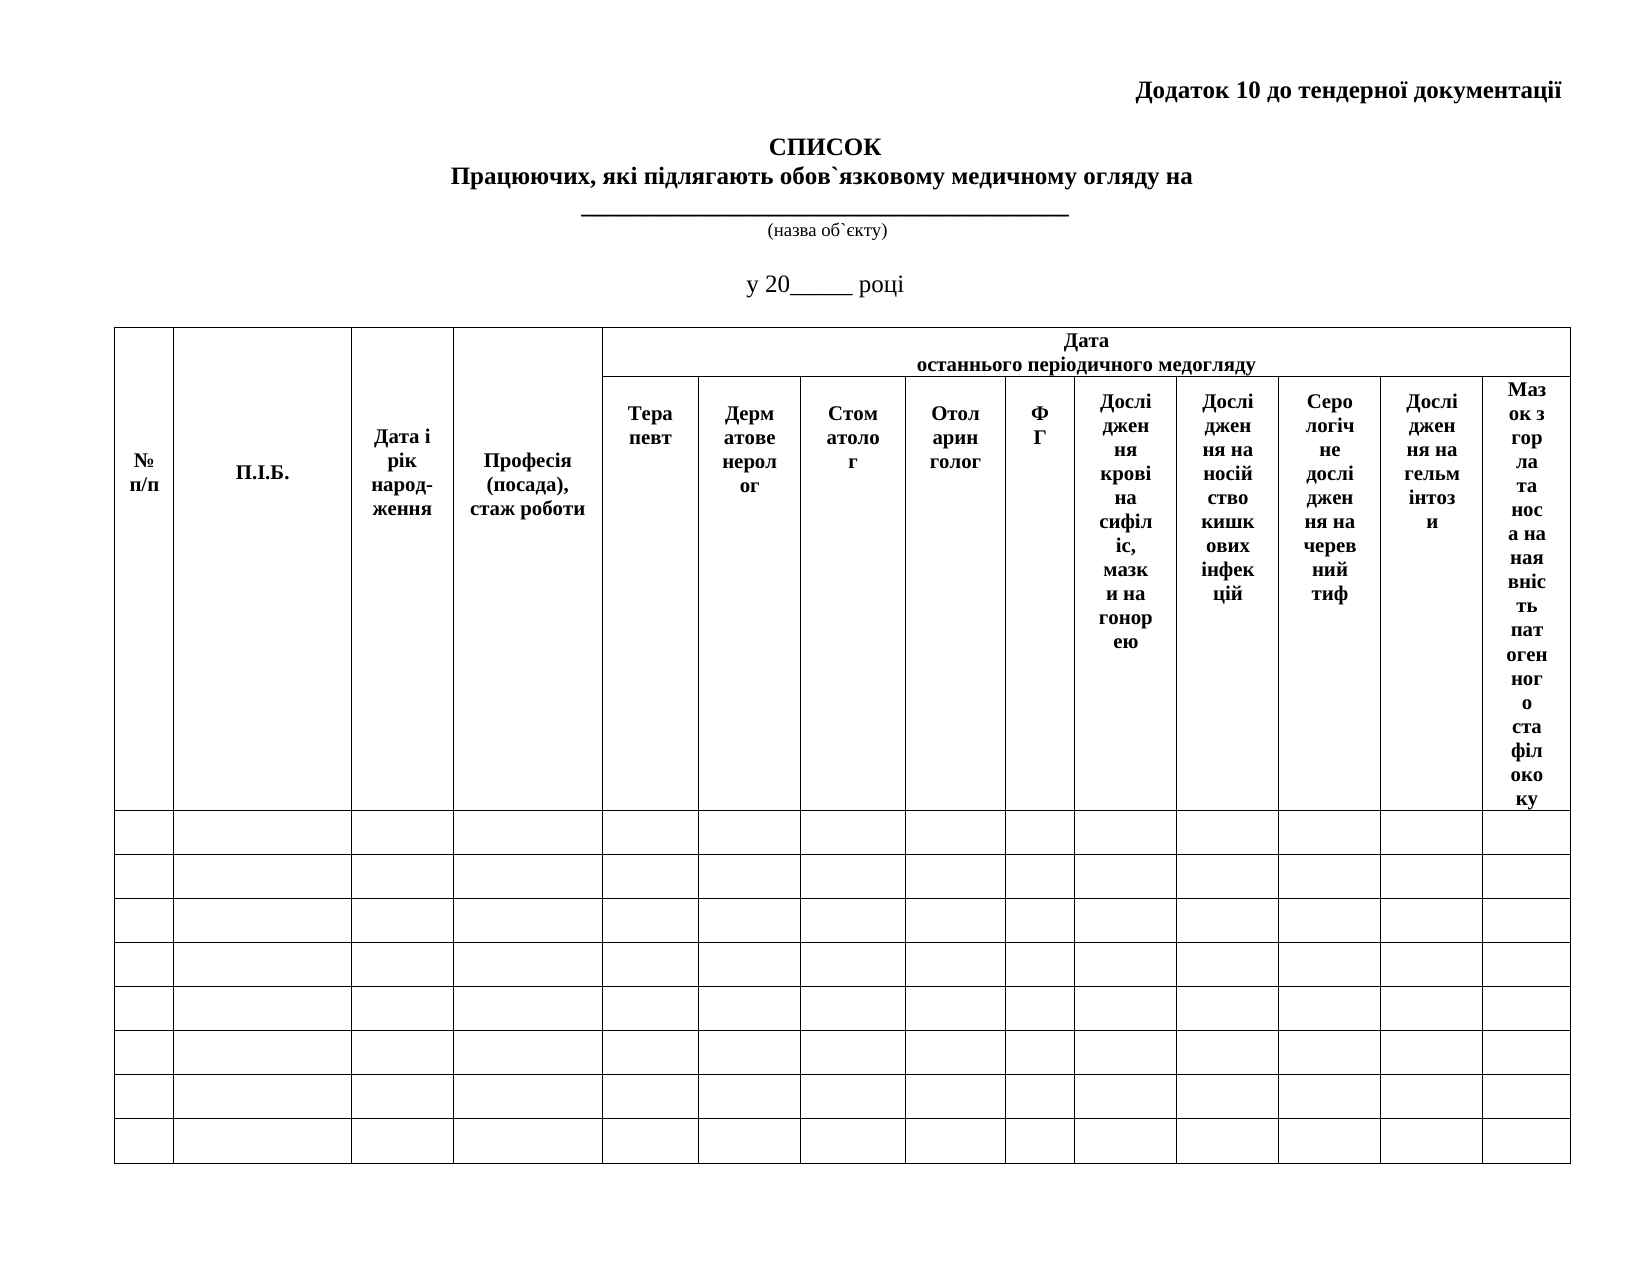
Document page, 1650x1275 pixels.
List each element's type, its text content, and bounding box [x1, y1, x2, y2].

table_cell [801, 899, 905, 942]
table_cell [352, 1119, 453, 1162]
table_cell [1177, 855, 1278, 898]
table_cell [906, 855, 1005, 898]
table_cell [115, 899, 173, 942]
table_cell Дослідження крові на сифіліс, мазки на гонорею [1075, 377, 1176, 810]
table_cell [1483, 987, 1570, 1030]
table_cell [1279, 1031, 1380, 1074]
table_cell [603, 855, 698, 898]
table_cell [1075, 943, 1176, 986]
table_cell [603, 943, 698, 986]
table_cell [1381, 987, 1482, 1030]
table_cell [1381, 899, 1482, 942]
table_cell [1381, 855, 1482, 898]
table_cell [906, 811, 1005, 854]
table_cell [352, 855, 453, 898]
table_header Дата останнього періодичного медогляду [603, 328, 1570, 376]
table_cell [699, 1119, 800, 1162]
table_cell [1075, 987, 1176, 1030]
table_cell [454, 1075, 602, 1118]
table_cell [1177, 987, 1278, 1030]
table_cell [1006, 1075, 1074, 1118]
table_cell [1006, 1031, 1074, 1074]
table_cell [1006, 943, 1074, 986]
text СПИСОК [89, 132, 1561, 161]
table_cell [1483, 1031, 1570, 1074]
table_cell [801, 1119, 905, 1162]
table_cell [699, 811, 800, 854]
table_cell [1483, 899, 1570, 942]
table_cell [1483, 1119, 1570, 1162]
table_cell [454, 987, 602, 1030]
table_cell [699, 1075, 800, 1118]
table_cell [906, 943, 1005, 986]
table_cell Стоматолог [801, 377, 905, 810]
table_cell [603, 1031, 698, 1074]
table_cell [352, 1031, 453, 1074]
table_cell [1177, 899, 1278, 942]
table_cell [115, 1119, 173, 1162]
table_cell [115, 811, 173, 854]
table_cell [174, 987, 351, 1030]
table_cell [603, 987, 698, 1030]
table_cell [699, 943, 800, 986]
table_cell [174, 1031, 351, 1074]
table_cell [699, 855, 800, 898]
table_cell [454, 1031, 602, 1074]
text (назва об`єкту) [89, 219, 1561, 240]
table_cell [1006, 855, 1074, 898]
table_cell [1177, 1031, 1278, 1074]
text Додаток 10 до тендерної документації [89, 75, 1561, 104]
table_cell Серологічне дослідження на черевний тиф [1279, 377, 1380, 810]
table_cell [1075, 1119, 1176, 1162]
table_cell [1381, 1119, 1482, 1162]
table_cell [352, 943, 453, 986]
table_cell [1006, 811, 1074, 854]
table_cell [1483, 855, 1570, 898]
table_cell [454, 811, 602, 854]
table_cell [1177, 811, 1278, 854]
table_cell [454, 943, 602, 986]
text _______________________________________ [89, 190, 1561, 219]
table_cell [174, 855, 351, 898]
table_cell [603, 811, 698, 854]
table_cell Отоларинголог [906, 377, 1005, 810]
table_cell [1075, 1075, 1176, 1118]
table_cell [352, 899, 453, 942]
text Працюючих, які підлягають обов`язковому медичному огляду на [89, 161, 1561, 190]
table_cell [115, 1075, 173, 1118]
table_cell [699, 987, 800, 1030]
table_cell [1279, 987, 1380, 1030]
table_cell [174, 943, 351, 986]
table_cell [1381, 811, 1482, 854]
table_cell [801, 1075, 905, 1118]
table_cell [1279, 1119, 1380, 1162]
table_cell ФГ [1006, 377, 1074, 810]
table_cell [115, 1031, 173, 1074]
table_cell [1006, 987, 1074, 1030]
table_cell Терапевт [603, 377, 698, 810]
table_cell [603, 1119, 698, 1162]
table_cell [801, 943, 905, 986]
table_cell [1279, 855, 1380, 898]
table_cell Мазок з горла та носа на наявність патогенного стафілококу [1483, 377, 1570, 810]
table_cell [801, 855, 905, 898]
table_cell [115, 855, 173, 898]
table_cell [1006, 899, 1074, 942]
table_cell [1381, 943, 1482, 986]
table_header Дата і рік народ-ження [352, 328, 453, 810]
table_cell [1381, 1075, 1482, 1118]
table_cell [454, 855, 602, 898]
table_cell [352, 1075, 453, 1118]
table_cell [801, 1031, 905, 1074]
table_cell [115, 987, 173, 1030]
table_cell [906, 1031, 1005, 1074]
table_cell [906, 1075, 1005, 1118]
table_cell [1279, 899, 1380, 942]
table_cell [699, 899, 800, 942]
table_header П.І.Б. [174, 328, 351, 810]
table_cell [352, 987, 453, 1030]
table_cell Дерматовенеролог [699, 377, 800, 810]
table_cell [906, 899, 1005, 942]
table_cell [1483, 943, 1570, 986]
table_cell Дослідження на носійство кишкових інфекцій [1177, 377, 1278, 810]
table_cell Дослідження на гельмінтози [1381, 377, 1482, 810]
table_header Професія (посада), стаж роботи [454, 328, 602, 810]
table_cell [603, 899, 698, 942]
table_cell [174, 1075, 351, 1118]
table_header № п/п [115, 328, 173, 810]
table_cell [1177, 1075, 1278, 1118]
table_cell [1483, 1075, 1570, 1118]
table_cell [352, 811, 453, 854]
table_cell [699, 1031, 800, 1074]
table_cell [1075, 855, 1176, 898]
table_cell [1177, 943, 1278, 986]
table_cell [801, 811, 905, 854]
table_cell [906, 1119, 1005, 1162]
table_cell [1279, 943, 1380, 986]
table_cell [801, 987, 905, 1030]
table_cell [174, 1119, 351, 1162]
table_cell [115, 943, 173, 986]
text у 20_____ році [89, 269, 1561, 298]
table_cell [454, 899, 602, 942]
table_cell [1483, 811, 1570, 854]
table_cell [1075, 811, 1176, 854]
table_cell [1279, 1075, 1380, 1118]
table_cell [906, 987, 1005, 1030]
table_cell [1381, 1031, 1482, 1074]
table_cell [1075, 899, 1176, 942]
table_cell [1177, 1119, 1278, 1162]
table_cell [603, 1075, 698, 1118]
table_cell [174, 811, 351, 854]
table_cell [1075, 1031, 1176, 1074]
table_cell [454, 1119, 602, 1162]
table_cell [1006, 1119, 1074, 1162]
table_cell [174, 899, 351, 942]
table_cell [1279, 811, 1380, 854]
